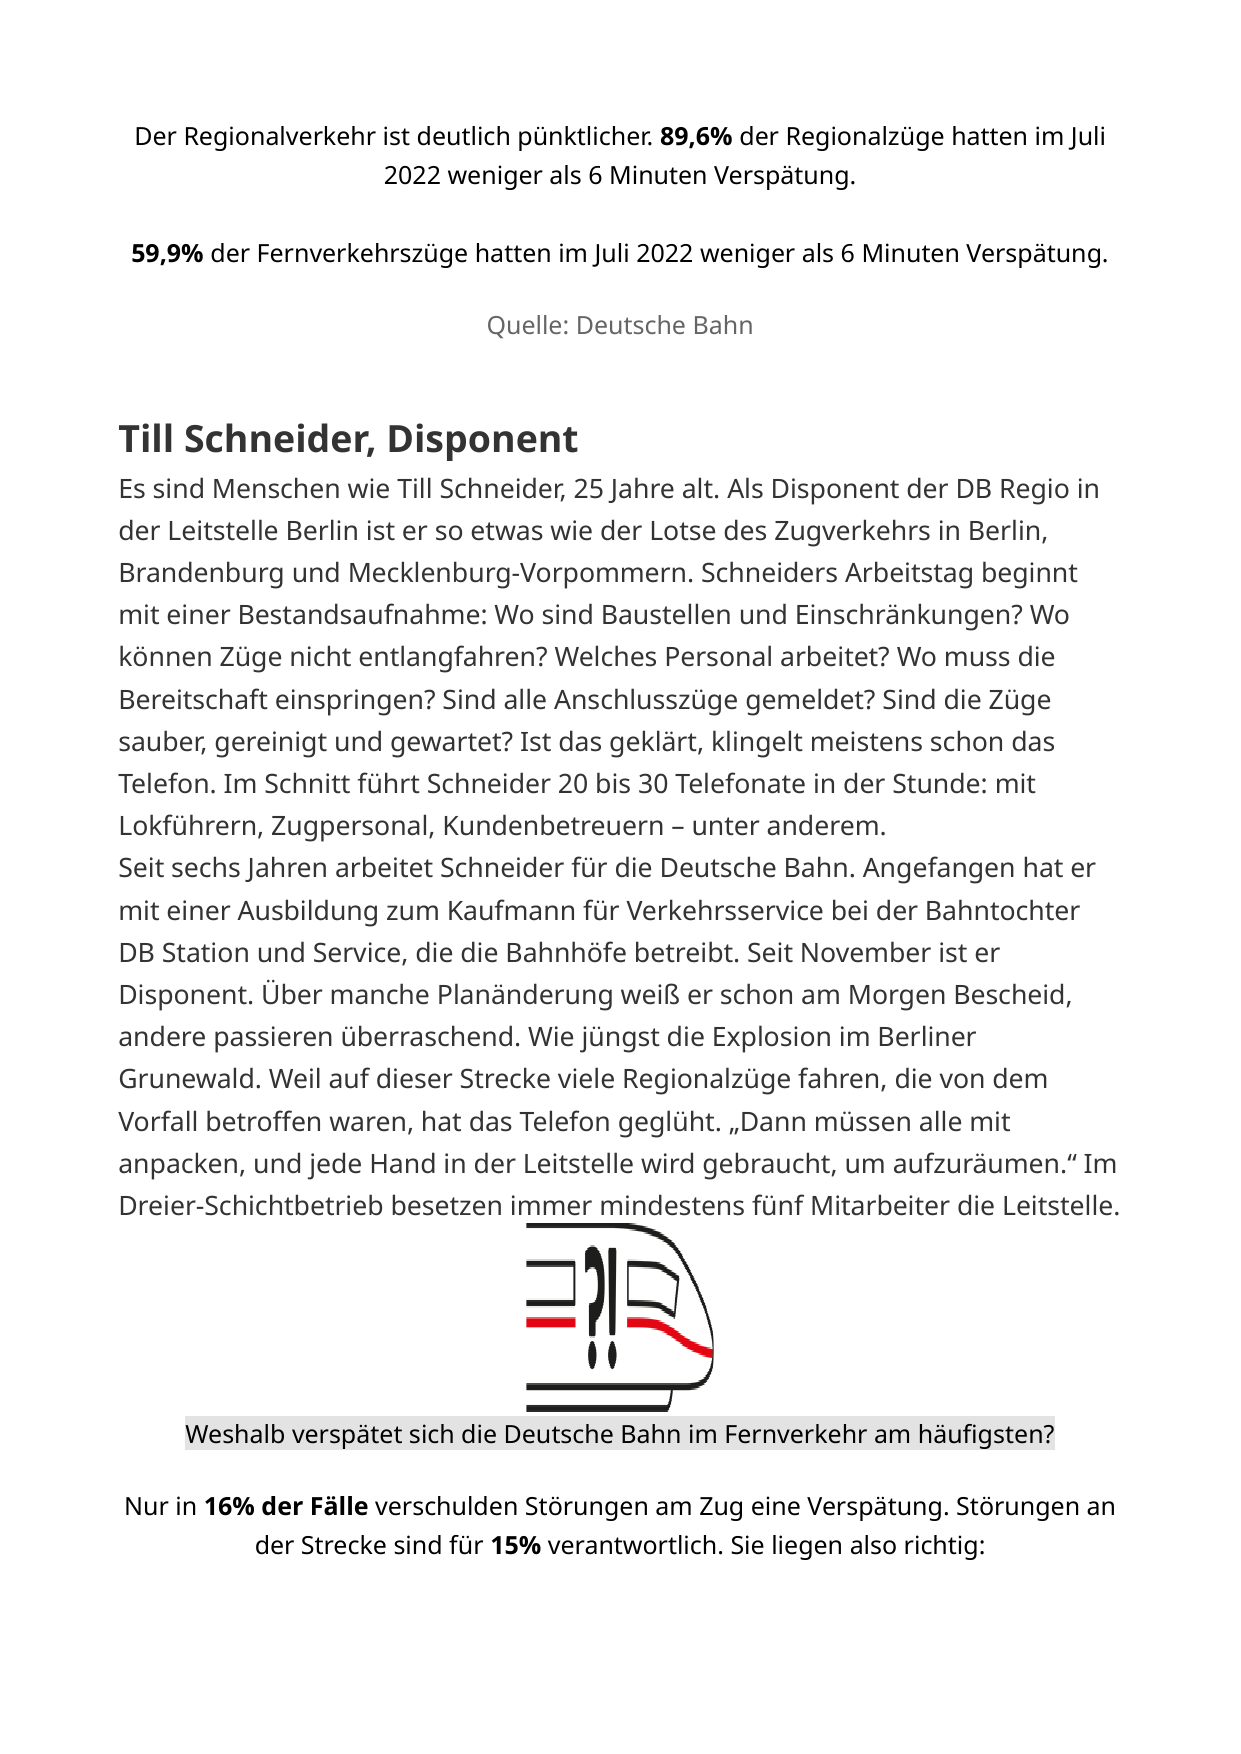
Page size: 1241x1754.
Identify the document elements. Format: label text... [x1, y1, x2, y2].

text Weshalb verspätet sich die Deutsche Bahn im Fernverkehr am häufigsten? [118, 1416, 1122, 1450]
picture [526, 1223, 714, 1412]
text Der Regionalverkehr ist deutlich pünktlicher. 89,6% der Regionalzüge hatten im Juli 2022 weniger als 6 Minuten Verspätung. 59,9% der Fernverkehrszüge hatten im Juli 2022 weniger als 6 Minuten Verspätung. [118, 118, 1122, 270]
text Nur in 16% der Fälle verschulden Störungen am Zug eine Verspätung. Störungen an der Strecke sind für 15% verantwortlich. Sie liegen also richtig: [118, 1488, 1122, 1601]
subtitle Till Schneider, Disponent [118, 413, 1122, 464]
text Quelle: Deutsche Bahn [118, 308, 1122, 342]
text Seit sechs Jahren arbeitet Schneider für die Deutsche Bahn. Angefangen hat er mit einer Ausbildung zum Kaufmann für Verkehrsservice bei der Bahntochter DB Station und Service, die die Bahnhöfe betreibt. Seit November ist er Disponent. Über manche Planänderung weiß er schon am Morgen Bescheid, andere passieren überraschend. Wie jüngst die Explosion im Berliner Grunewald. Weil auf dieser Strecke viele Regionalzüge fahren, die von dem Vorfall betroffen waren, hat das Telefon geglüht. „Dann müssen alle mit anpacken, und jede Hand in der Leitstelle wird gebraucht, um aufzuräumen.“ Im Dreier-Schichtbetrieb besetzen immer mindestens fünf Mitarbeiter die Leitstelle. [118, 843, 1122, 1223]
text Es sind Menschen wie Till Schneider, 25 Jahre alt. Als Disponent der DB Regio in der Leitstelle Berlin ist er so etwas wie der Lotse des Zugverkehrs in Berlin, Brandenburg und Mecklenburg-Vorpommern. Schneiders Arbeitstag beginnt mit einer Bestandsaufnahme: Wo sind Baustellen und Einschränkungen? Wo können Züge nicht entlangfahren? Welches Personal arbeitet? Wo muss die Bereitschaft einspringen? Sind alle Anschlusszüge gemeldet? Sind die Züge sauber, gereinigt und gewartet? Ist das geklärt, klingelt meistens schon das Telefon. Im Schnitt führt Schneider 20 bis 30 Telefonate in der Stunde: mit Lokführern, Zugpersonal, Kundenbetreuern – unter anderem. [118, 464, 1122, 843]
